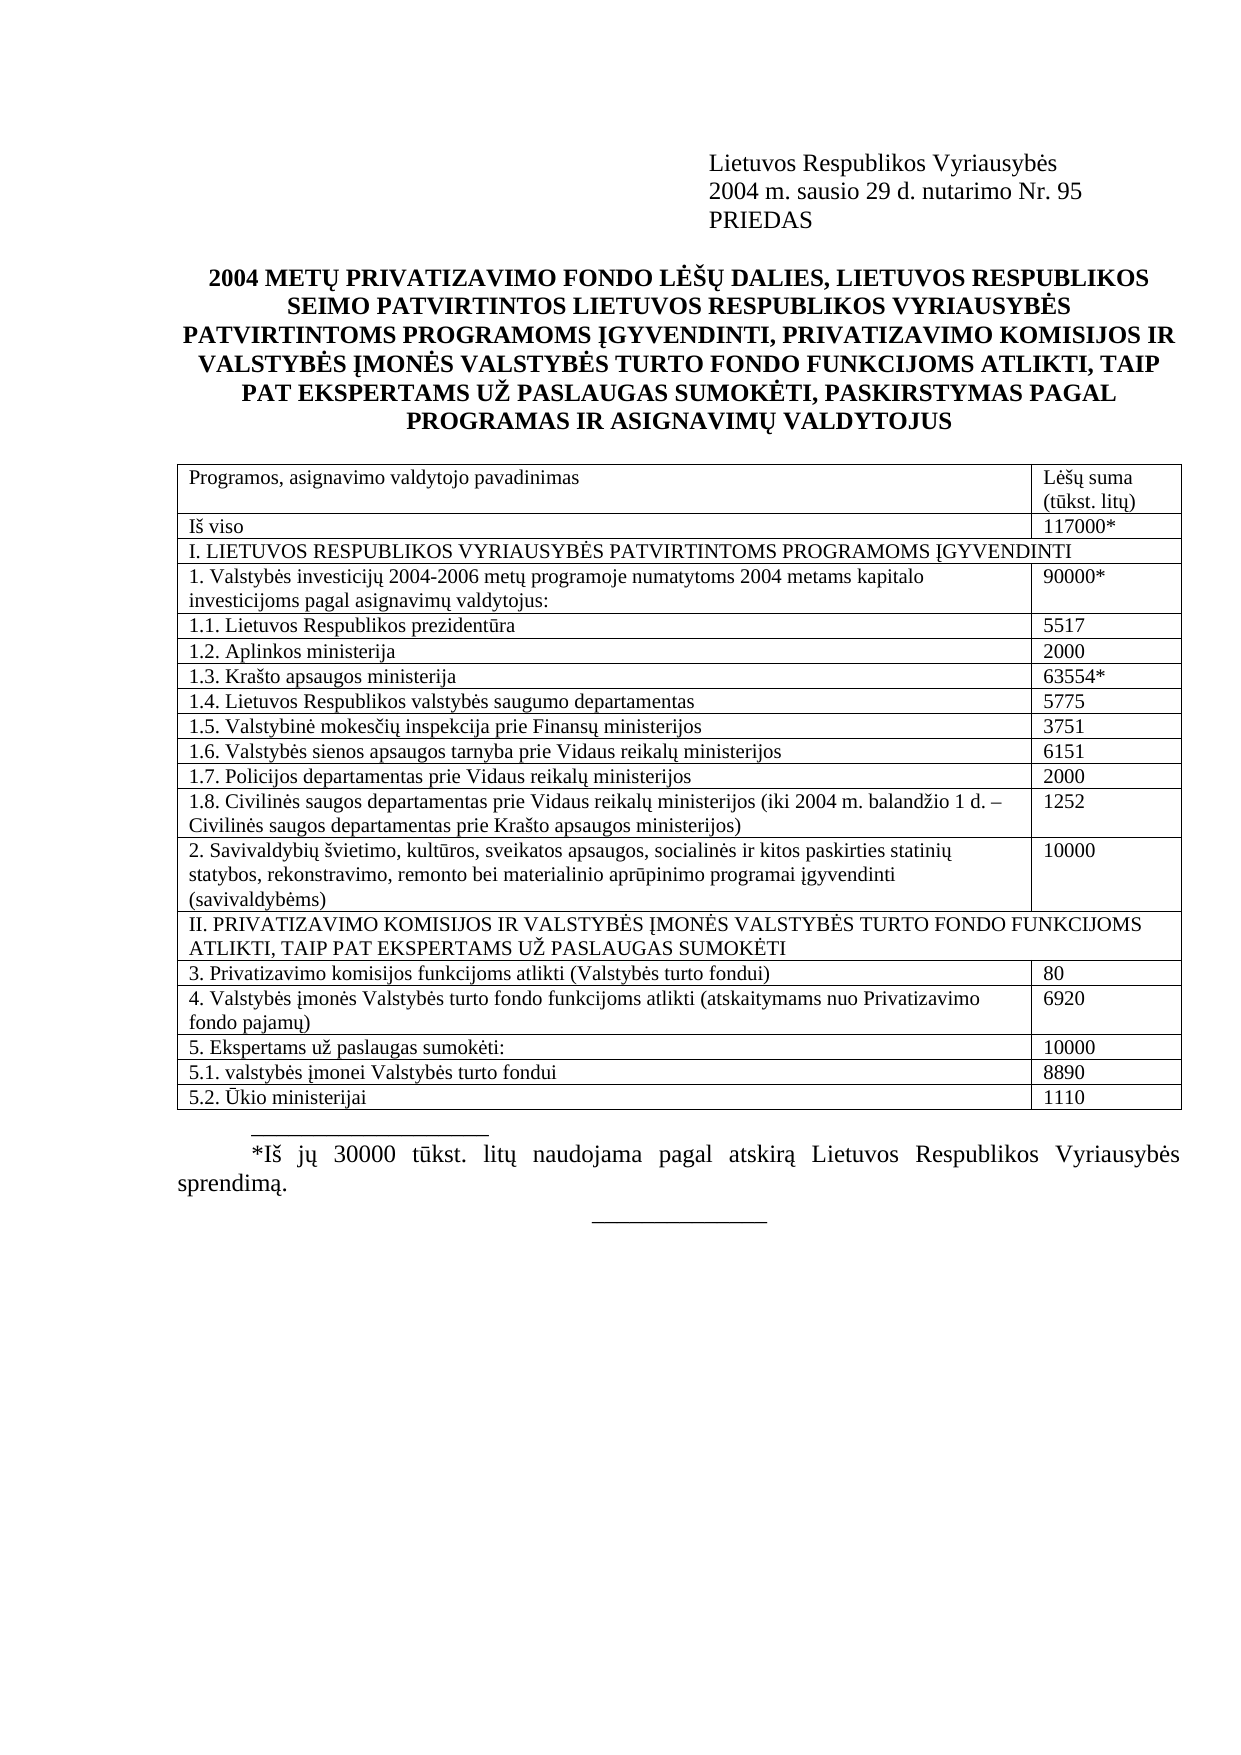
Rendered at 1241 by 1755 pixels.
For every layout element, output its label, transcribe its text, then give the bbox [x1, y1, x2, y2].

table_cell 1.1. Lietuvos Respublikos prezidentūra [178, 614, 1031, 637]
table_cell 6151 [1032, 739, 1181, 763]
text ___________________ [177, 1110, 1181, 1139]
table_cell 1.5. Valstybinė mokesčių inspekcija prie Finansų ministerijos [178, 714, 1031, 738]
table_cell 5775 [1032, 689, 1181, 713]
table_cell 117000* [1032, 514, 1181, 538]
table_cell 5. Ekspertams už paslaugas sumokėti: [178, 1035, 1031, 1059]
table_cell 1.2. Aplinkos ministerija [178, 639, 1031, 663]
table_header Lėšų suma (tūkst. litų) [1032, 465, 1181, 513]
text ______________ [177, 1197, 1181, 1225]
table_cell I. LIETUVOS RESPUBLIKOS VYRIAUSYBĖS PATVIRTINTOMS PROGRAMOMS ĮGYVENDINTI [178, 539, 1181, 563]
table_cell Iš viso [178, 514, 1031, 538]
table_cell 80 [1032, 961, 1181, 985]
text Lietuvos Respublikos Vyriausybės [177, 148, 1181, 176]
table_cell 1110 [1032, 1085, 1181, 1109]
table_cell 1.7. Policijos departamentas prie Vidaus reikalų ministerijos [178, 764, 1031, 788]
table_cell 1.3. Krašto apsaugos ministerija [178, 664, 1031, 688]
table_cell 5.2. Ūkio ministerijai [178, 1085, 1031, 1109]
table_cell 1252 [1032, 789, 1181, 837]
table_cell 3. Privatizavimo komisijos funkcijoms atlikti (Valstybės turto fondui) [178, 961, 1031, 985]
table_cell 1.8. Civilinės saugos departamentas prie Vidaus reikalų ministerijos (iki 2004 m. balandžio 1 d. – Civilinės saugos departamentas prie Krašto apsaugos ministerijos) [178, 789, 1031, 837]
table_header Programos, asignavimo valdytojo pavadinimas [178, 465, 1031, 513]
text PRIEDAS [177, 205, 1181, 234]
table_cell 2. Savivaldybių švietimo, kultūros, sveikatos apsaugos, socialinės ir kitos paskirties statinių statybos, rekonstravimo, remonto bei materialinio aprūpinimo programai įgyvendinti (savivaldybėms) [178, 838, 1031, 911]
text 2004 METŲ PRIVATIZAVIMO FONDO LĖŠŲ DALIES, LIETUVOS RESPUBLIKOS SEIMO PATVIRTINTOS LIETUVOS RESPUBLIKOS VYRIAUSYBĖS PATVIRTINTOMS PROGRAMOMS ĮGYVENDINTI, PRIVATIZAVIMO KOMISIJOS IR VALSTYBĖS ĮMONĖS VALSTYBĖS TURTO FONDO FUNKCIJOMS ATLIKTI, TAIP PAT EKSPERTAMS UŽ PASLAUGAS SUMOKĖTI, PASKIRSTYMAS PAGAL PROGRAMAS IR ASIGNAVIMŲ VALDYTOJUS [177, 263, 1181, 435]
table_cell 2000 [1032, 764, 1181, 788]
table_cell II. PRIVATIZAVIMO KOMISIJOS IR VALSTYBĖS ĮMONĖS VALSTYBĖS TURTO FONDO FUNKCIJOMS ATLIKTI, TAIP PAT EKSPERTAMS UŽ PASLAUGAS SUMOKĖTI [178, 912, 1181, 960]
table_cell 2000 [1032, 639, 1181, 663]
text 2004 m. sausio 29 d. nutarimo Nr. 95 [177, 176, 1181, 205]
table_cell 10000 [1032, 1035, 1181, 1059]
table_cell 6920 [1032, 986, 1181, 1034]
table_cell 1.6. Valstybės sienos apsaugos tarnyba prie Vidaus reikalų ministerijos [178, 739, 1031, 763]
table_cell 1.4. Lietuvos Respublikos valstybės saugumo departamentas [178, 689, 1031, 713]
table_cell 63554* [1032, 664, 1181, 688]
table_cell 8890 [1032, 1060, 1181, 1084]
table_cell 5.1. valstybės įmonei Valstybės turto fondui [178, 1060, 1031, 1084]
table_cell 10000 [1032, 838, 1181, 911]
table_cell 3751 [1032, 714, 1181, 738]
table_cell 90000* [1032, 564, 1181, 612]
table_cell 4. Valstybės įmonės Valstybės turto fondo funkcijoms atlikti (atskaitymams nuo Privatizavimo fondo pajamų) [178, 986, 1031, 1034]
table_cell 1. Valstybės investicijų 2004-2006 metų programoje numatytoms 2004 metams kapitalo investicijoms pagal asignavimų valdytojus: [178, 564, 1031, 612]
text *Iš jų 30000 tūkst. litų naudojama pagal atskirą Lietuvos Respublikos Vyriausybės sprendimą. [177, 1139, 1181, 1197]
table_cell 5517 [1032, 614, 1181, 637]
